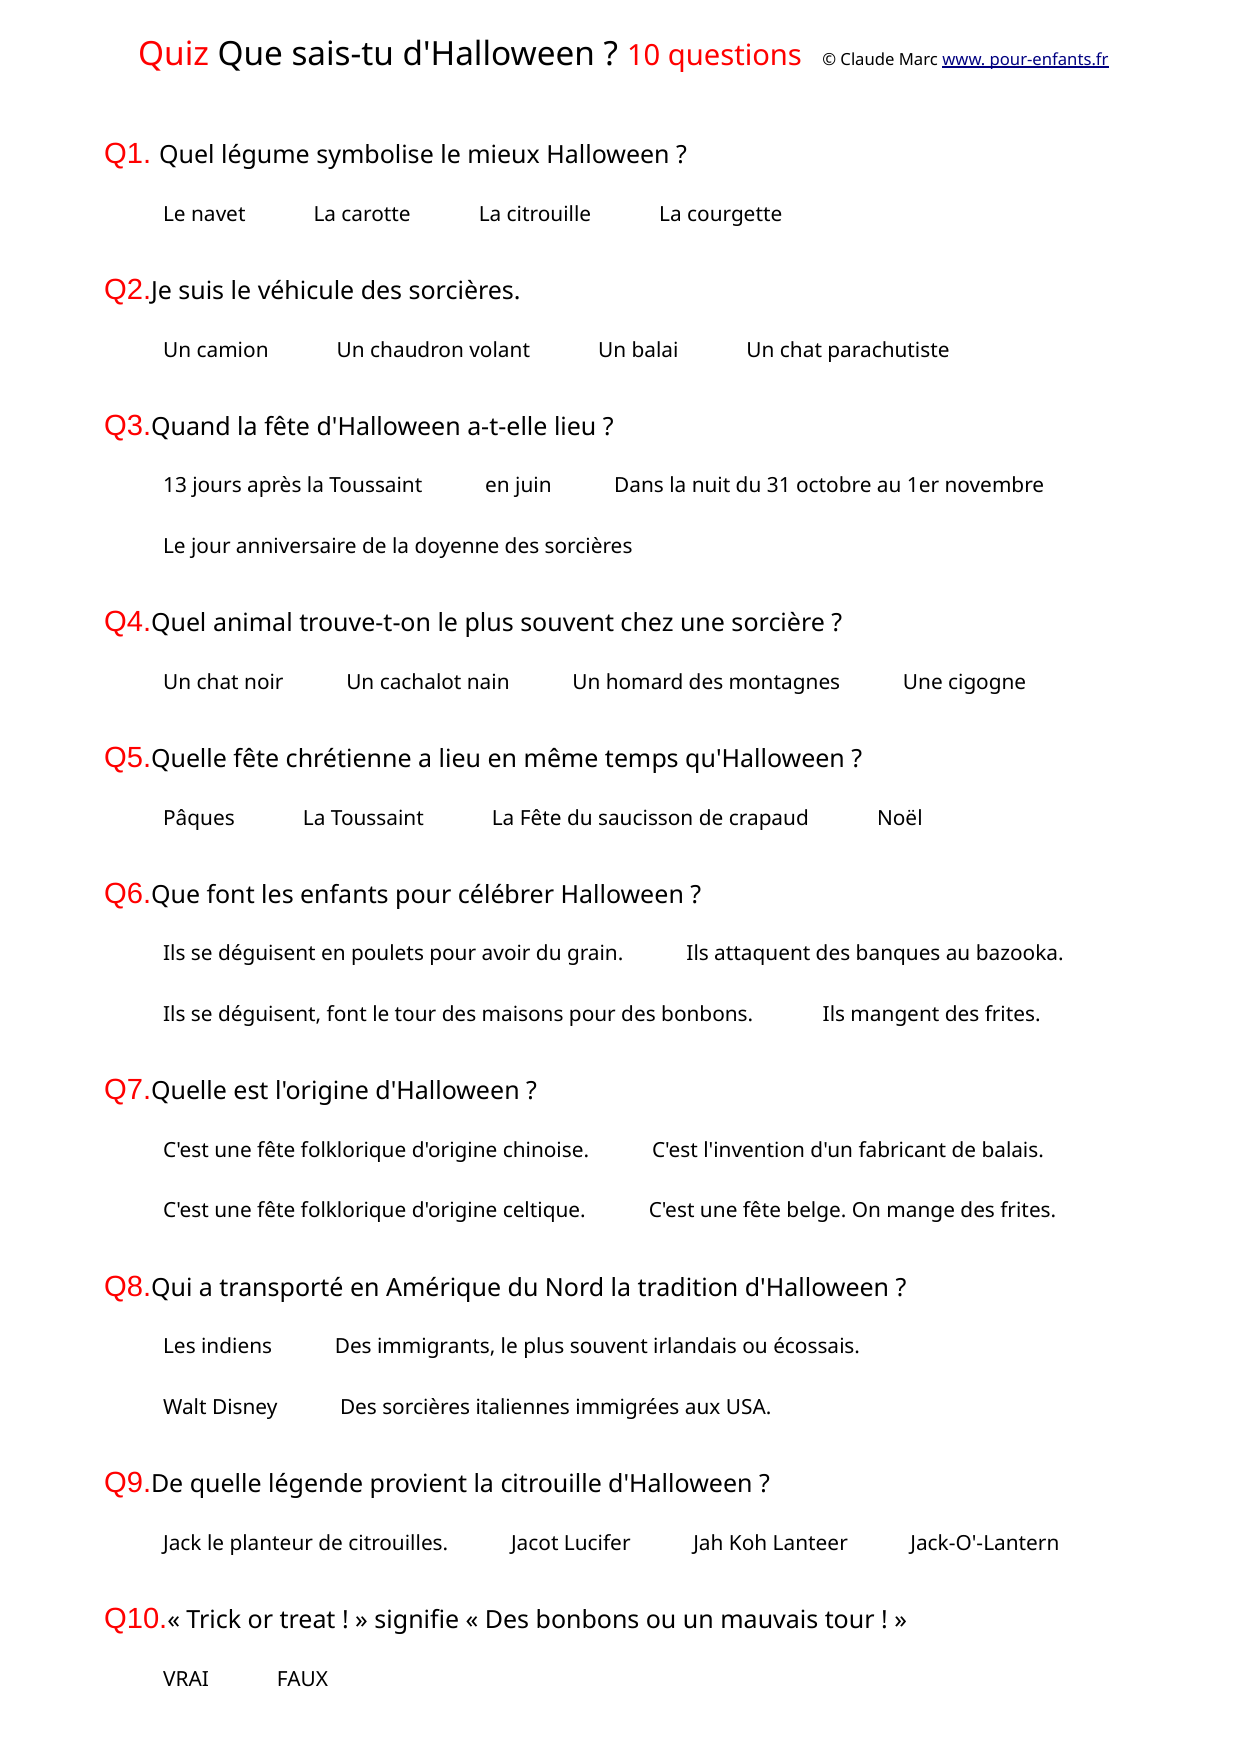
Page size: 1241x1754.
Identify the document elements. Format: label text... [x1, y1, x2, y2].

text Un chat noirUn cachalot nainUn homard des montagnesUne cigogne [100, 666, 1140, 697]
text Q9.De quelle légende provient la citrouille d'Halloween ? [41, 1451, 1199, 1514]
text Q7.Quelle est l'origine d'Halloween ? [41, 1058, 1199, 1121]
text C'est une fête folklorique d'origine celtique.C'est une fête belge. On mange des frites. [100, 1194, 1140, 1225]
text Ils se déguisent en poulets pour avoir du grain.Ils attaquent des banques au bazooka. [100, 937, 1140, 968]
text Le jour anniversaire de la doyenne des sorcières [100, 530, 1140, 561]
text Les indiensDes immigrants, le plus souvent irlandais ou écossais. [100, 1330, 1140, 1361]
text 13 jours après la Toussainten juinDans la nuit du 31 octobre au 1er novembre [100, 469, 1140, 500]
text Jack le planteur de citrouilles.Jacot LuciferJah Koh LanteerJack-O'-Lantern [100, 1526, 1140, 1558]
text Le navet La carotte La citrouille La courgette [100, 198, 1140, 229]
text Q6.Que font les enfants pour célébrer Halloween ? [41, 862, 1199, 924]
text C'est une fête folklorique d'origine chinoise.C'est l'invention d'un fabricant de balais. [100, 1133, 1140, 1165]
text Q4.Quel animal trouve-t-on le plus souvent chez une sorcière ? [41, 591, 1199, 653]
text Q5.Quelle fête chrétienne a lieu en même temps qu'Halloween ? [41, 726, 1199, 789]
text Q8.Qui a transporté en Amérique du Nord la tradition d'Halloween ? [41, 1255, 1199, 1317]
text Q10.« Trick or treat ! » signifie « Des bonbons ou un mauvais tour ! » [41, 1587, 1199, 1649]
text Q2.Je suis le véhicule des sorcières. [41, 258, 1199, 321]
text Un camion Un chaudron volant Un balai Un chat parachutiste [100, 333, 1140, 364]
text Quiz Que sais-tu d'Halloween ? 10 questions © Claude Marc www. pour-enfants.fr [41, 29, 1199, 75]
text Q1. Quel légume symbolise le mieux Halloween ? [41, 123, 1199, 185]
text Q3.Quand la fête d'Halloween a-t-elle lieu ? [41, 394, 1199, 457]
text Walt DisneyDes sorcières italiennes immigrées aux USA. [100, 1391, 1140, 1422]
text Ils se déguisent, font le tour des maisons pour des bonbons. Ils mangent des frites. [100, 998, 1140, 1029]
text Pâques La Toussaint La Fête du saucisson de crapaud Noël [100, 801, 1140, 832]
text VRAI FAUX [100, 1662, 1140, 1693]
